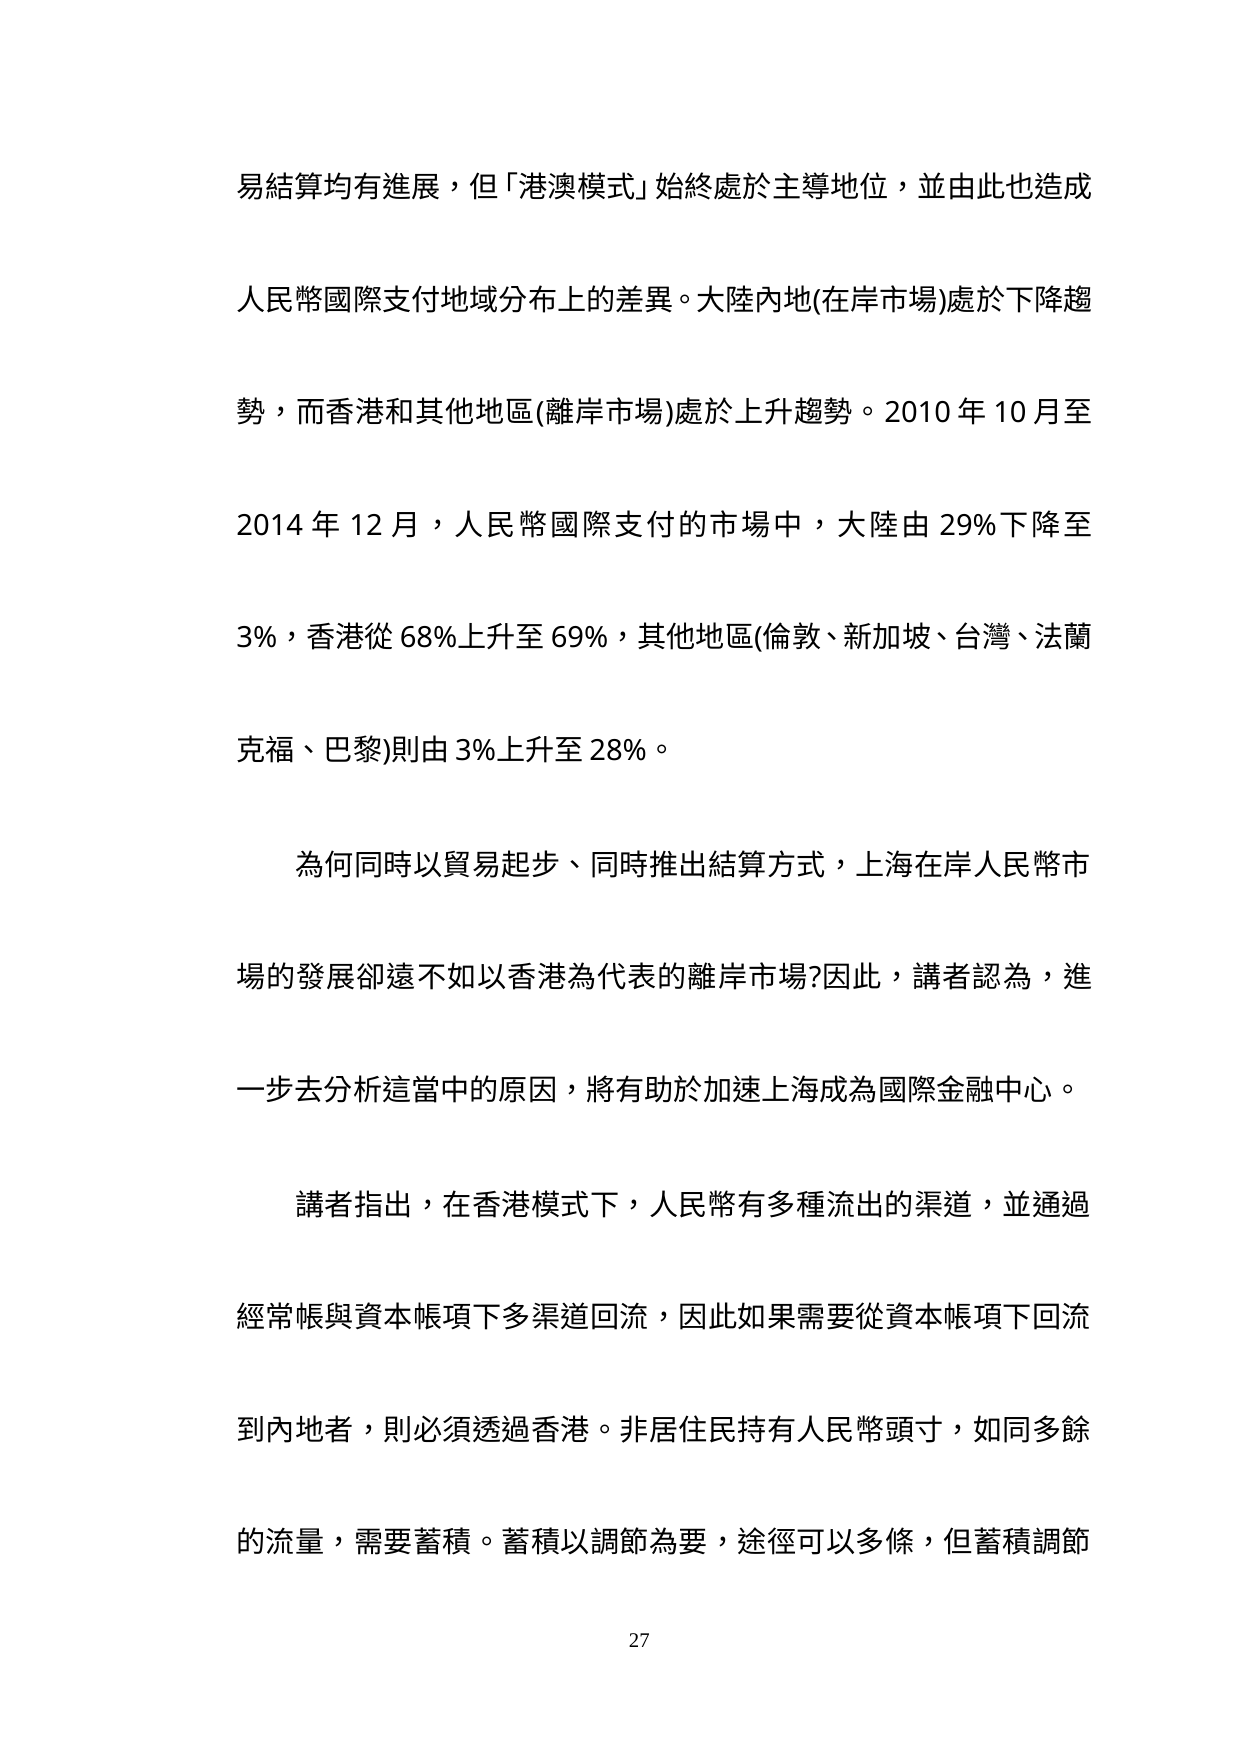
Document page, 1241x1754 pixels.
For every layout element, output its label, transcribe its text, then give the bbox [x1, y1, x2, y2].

text 為何同時以貿易起步、同時推出結算方式，上海在岸人民幣市場的發展卻遠不如以香港為代表的離岸市場?因此，講者認為，進一步去分析這當中的原因，將有助於加速上海成為國際金融中心。 [236, 825, 1092, 1125]
text 講者指出，在香港模式下，人民幣有多種流出的渠道，並通過經常帳與資本帳項下多渠道回流，因此如果需要從資本帳項下回流到內地者，則必須透過香港。非居住民持有人民幣頭寸，如同多餘的流量，需要蓄積。蓄積以調節為要，途徑可以多條，但蓄積調節 [236, 1165, 1092, 1577]
text 易結算均有進展，但「港澳模式」始終處於主導地位，並由此也造成人民幣國際支付地域分布上的差異。大陸內地(在岸市場)處於下降趨勢，而香港和其他地區(離岸市場)處於上升趨勢。2010年10月至2014年12月，人民幣國際支付的市場中，大陸由29%下降至3%，香港從68%上升至69%，其他地區(倫敦、新加坡、台灣、法蘭克福、巴黎)則由3%上升至28%。 [236, 148, 1092, 785]
